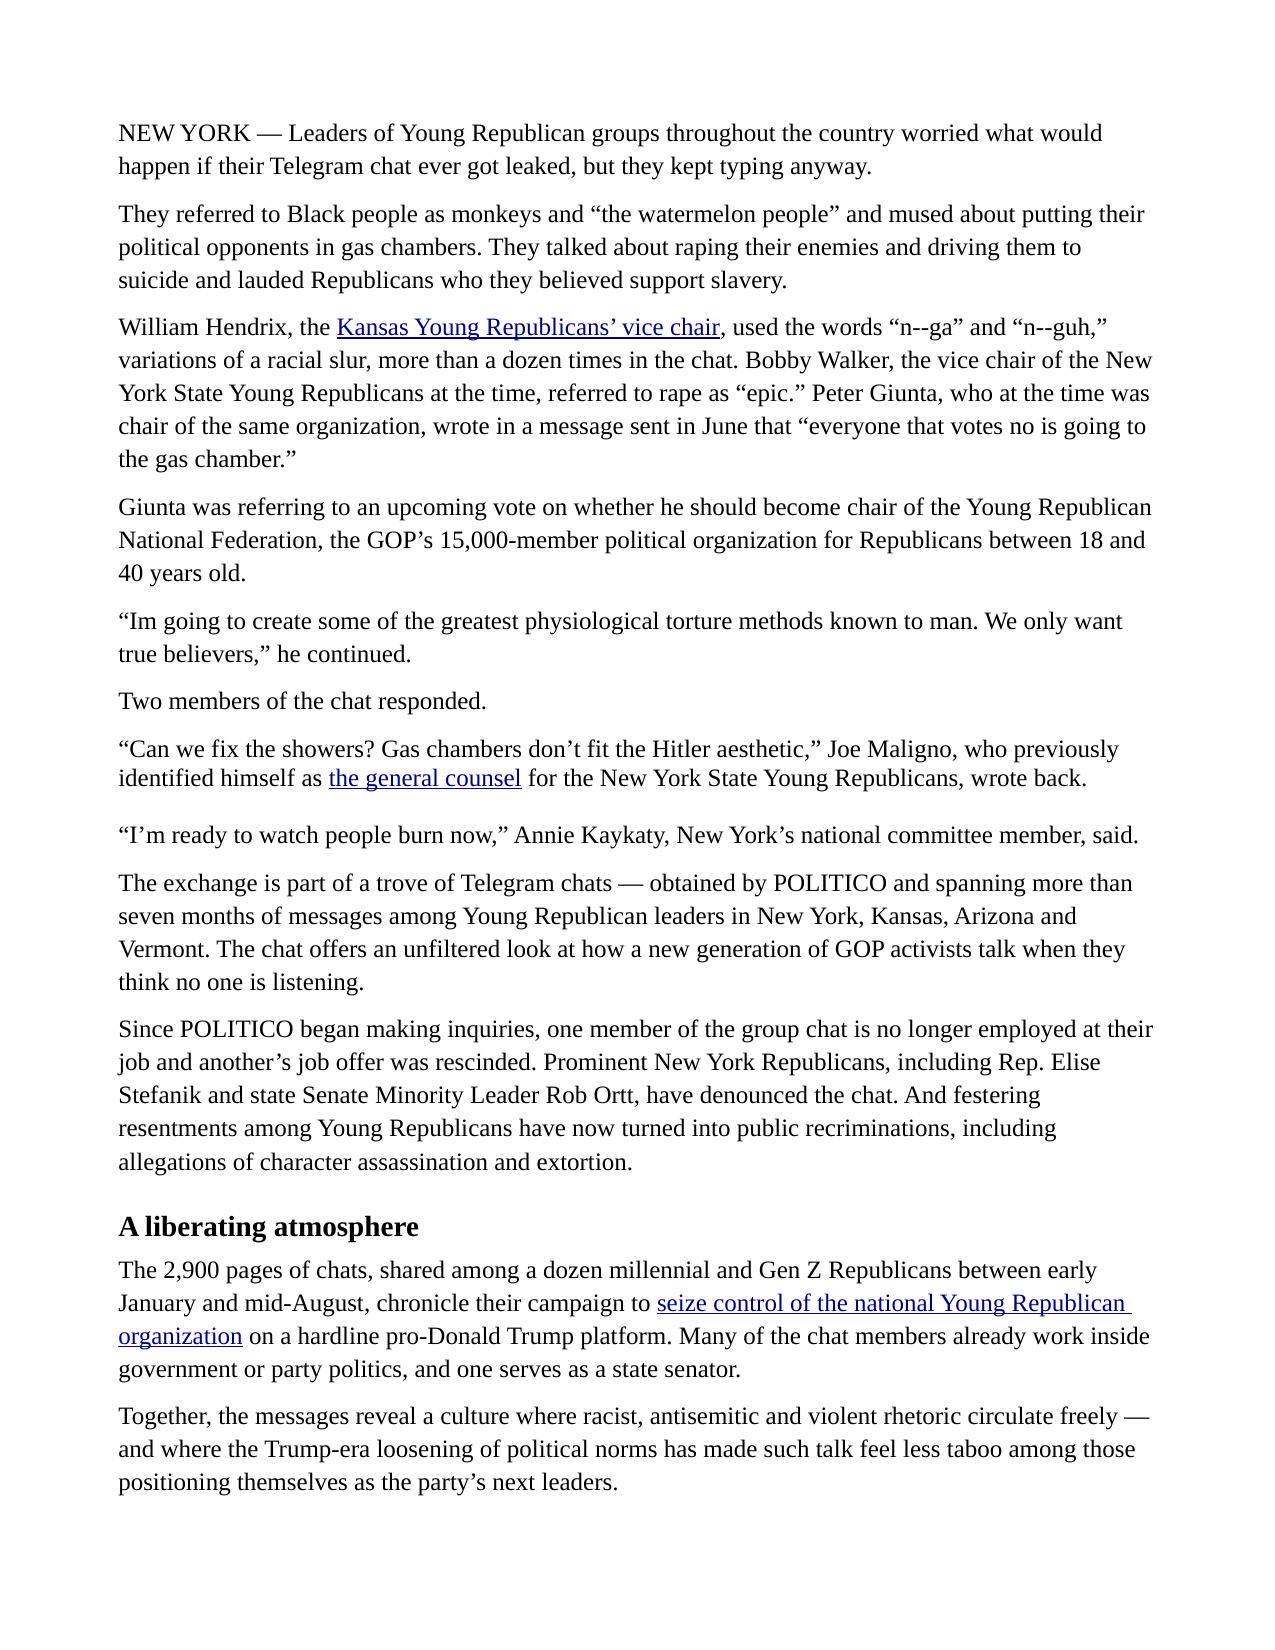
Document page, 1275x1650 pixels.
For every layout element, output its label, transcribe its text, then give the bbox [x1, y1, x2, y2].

text Two members of the chat responded. [118, 686, 1157, 715]
text “Can we fix the showers? Gas chambers don’t fit the Hitler aesthetic,” Joe Maligno, who previously identified himself as the general counsel for the New York State Young Republicans, wrote back. [118, 734, 1157, 791]
text Giunta was referring to an upcoming vote on whether he should become chair of the Young Republican National Federation, the GOP’s 15,000-member political organization for Republicans between 18 and 40 years old. [118, 492, 1157, 587]
text “I’m ready to watch people burn now,” Annie Kaykaty, New York’s national committee member, said. [118, 820, 1157, 849]
subtitle A liberating atmosphere [118, 1209, 1157, 1242]
text The 2,900 pages of chats, shared among a dozen millennial and Gen Z Republicans between early January and mid-August, chronicle their campaign to seize control of the national Young Republican organization on a hardline pro-Donald Trump platform. Many of the chat members already work inside government or party politics, and one serves as a state senator. [118, 1255, 1157, 1383]
text The exchange is part of a trove of Telegram chats — obtained by POLITICO and spanning more than seven months of messages among Young Republican leaders in New York, Kansas, Arizona and Vermont. The chat offers an unfiltered look at how a new generation of GOP activists talk when they think no one is listening. [118, 868, 1157, 996]
text Since POLITICO began making inquiries, one member of the group chat is no longer employed at their job and another’s job offer was rescinded. Prominent New York Republicans, including Rep. Elise Stefanik and state Senate Minority Leader Rob Ortt, have denounced the chat. And festering resentments among Young Republicans have now turned into public recriminations, including allegations of character assassination and extortion. [118, 1014, 1157, 1175]
text William Hendrix, the Kansas Young Republicans’ vice chair, used the words “n--ga” and “n--guh,” variations of a racial slur, more than a dozen times in the chat. Bobby Walker, the vice chair of the New York State Young Republicans at the time, referred to rape as “epic.” Peter Giunta, who at the time was chair of the same organization, wrote in a message sent in June that “everyone that votes no is going to the gas chamber.” [118, 312, 1157, 473]
text “Im going to create some of the greatest physiological torture methods known to man. We only want true believers,” he continued. [118, 606, 1157, 667]
text They referred to Black people as monkeys and “the watermelon people” and mused about putting their political opponents in gas chambers. They talked about raping their enemies and driving them to suicide and lauded Republicans who they believed support slavery. [118, 199, 1157, 293]
text NEW YORK — Leaders of Young Republican groups throughout the country worried what would happen if their Telegram chat ever got leaked, but they kept typing anyway. [118, 118, 1157, 180]
text Together, the messages reveal a culture where racist, antisemitic and violent rhetoric circulate freely — and where the Trump-era loosening of political norms has made such talk feel less taboo among those positioning themselves as the party’s next leaders. [118, 1401, 1157, 1496]
